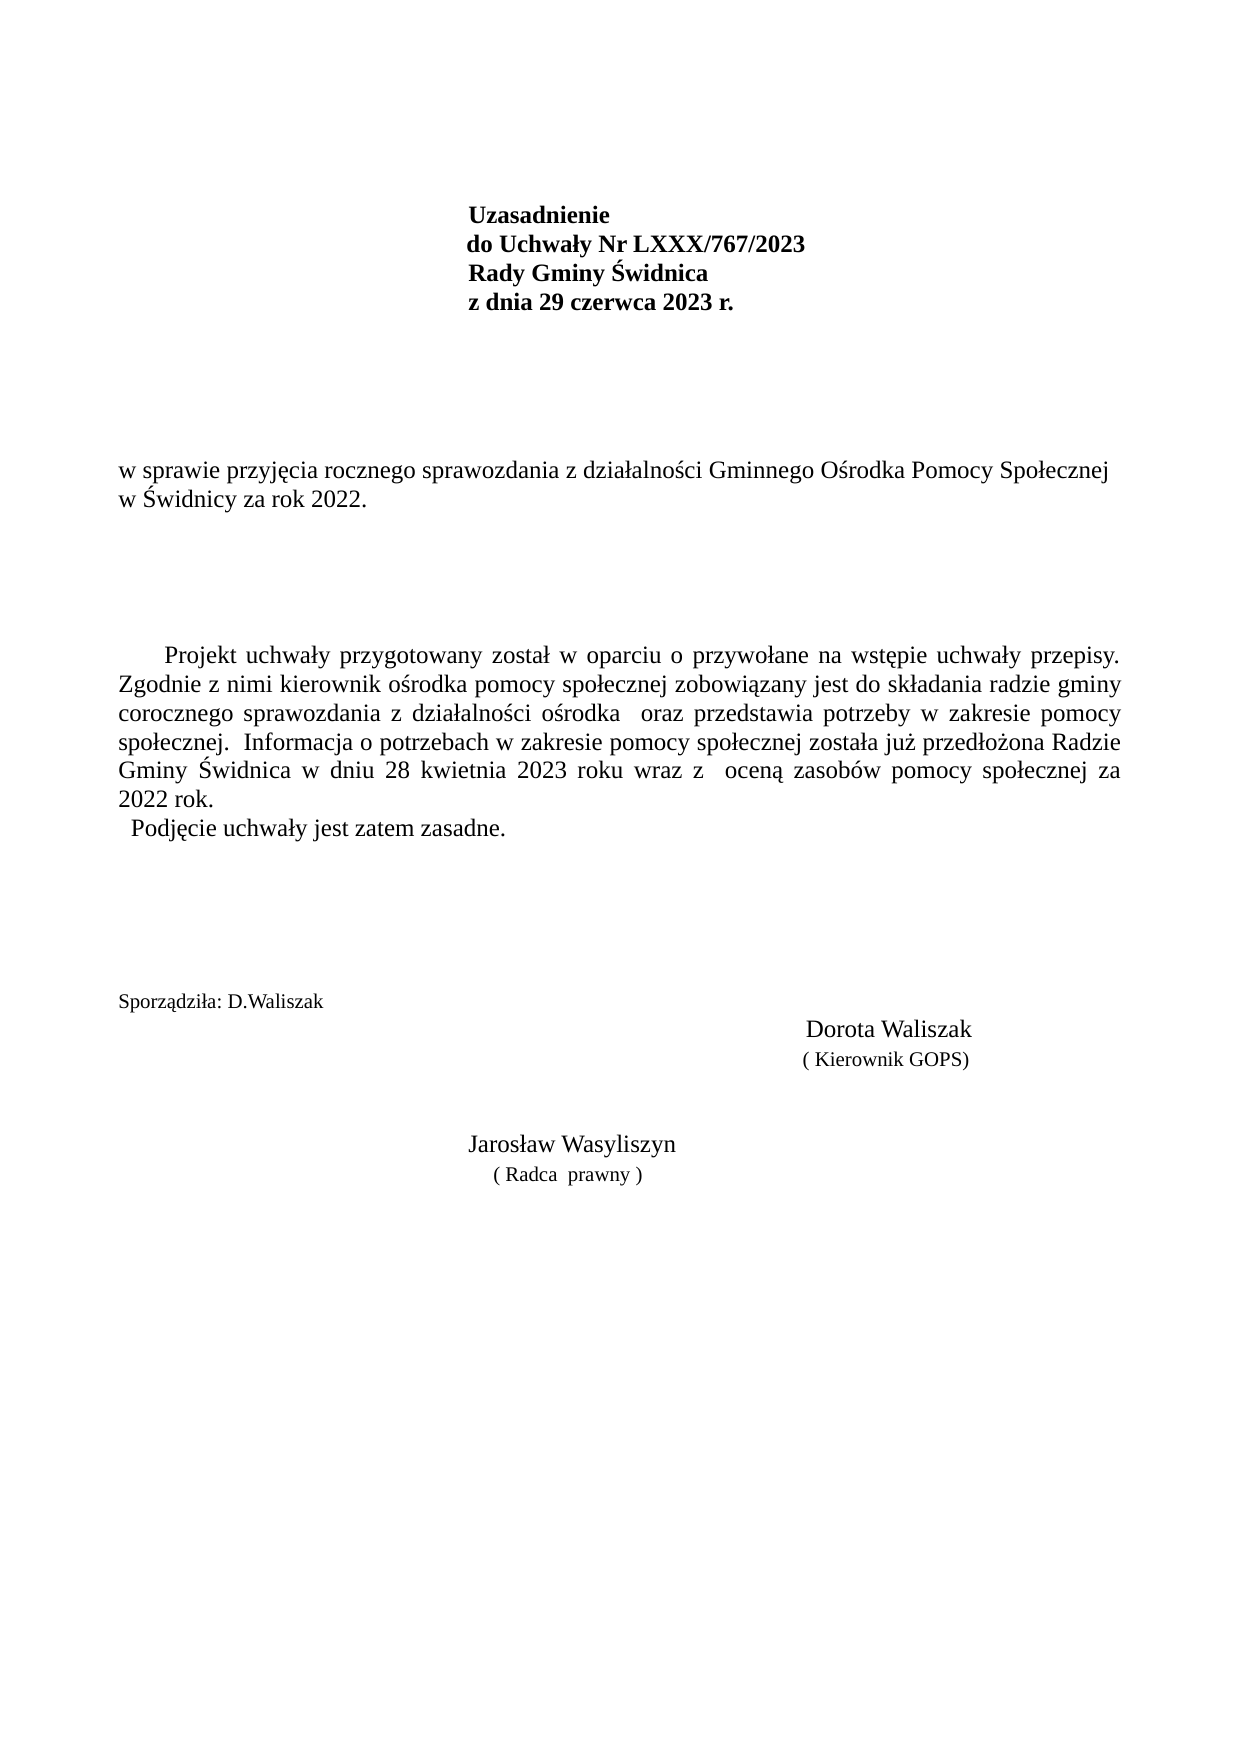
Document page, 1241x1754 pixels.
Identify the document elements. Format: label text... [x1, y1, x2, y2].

text Uzasadnienie [118, 201, 1122, 229]
text Jarosław Wasyliszyn [118, 1129, 1122, 1158]
text Projekt uchwały przygotowany został w oparciu o przywołane na wstępie uchwały przepisy. Zgodnie z nimi kierownik ośrodka pomocy społecznej zobowiązany jest do składania radzie gminy corocznego sprawozdania z działalności ośrodka oraz przedstawia potrzeby w zakresie pomocy społecznej. Informacja o potrzebach w zakresie pomocy społecznej została już przedłożona Radzie Gminy Świdnica w dniu 28 kwietnia 2023 roku wraz z oceną zasobów pomocy społecznej za 2022 rok. [118, 641, 1122, 813]
text do Uchwały Nr LXXX/767/2023 [118, 229, 1122, 258]
text z dnia 29 czerwca 2023 r. [118, 287, 1122, 316]
text ( Radca prawny ) [118, 1158, 1122, 1187]
text Podjęcie uchwały jest zatem zasadne. [118, 813, 1122, 842]
text w sprawie przyjęcia rocznego sprawozdania z działalności Gminnego Ośrodka Pomocy Społecznej w Świdnicy za rok 2022. [118, 456, 1122, 513]
text ( Kierownik GOPS) [118, 1043, 1122, 1072]
text Dorota Waliszak [118, 1014, 1122, 1043]
text Sporządziła: D.Waliszak [118, 986, 1122, 1014]
text Rady Gminy Świdnica [118, 258, 1122, 287]
